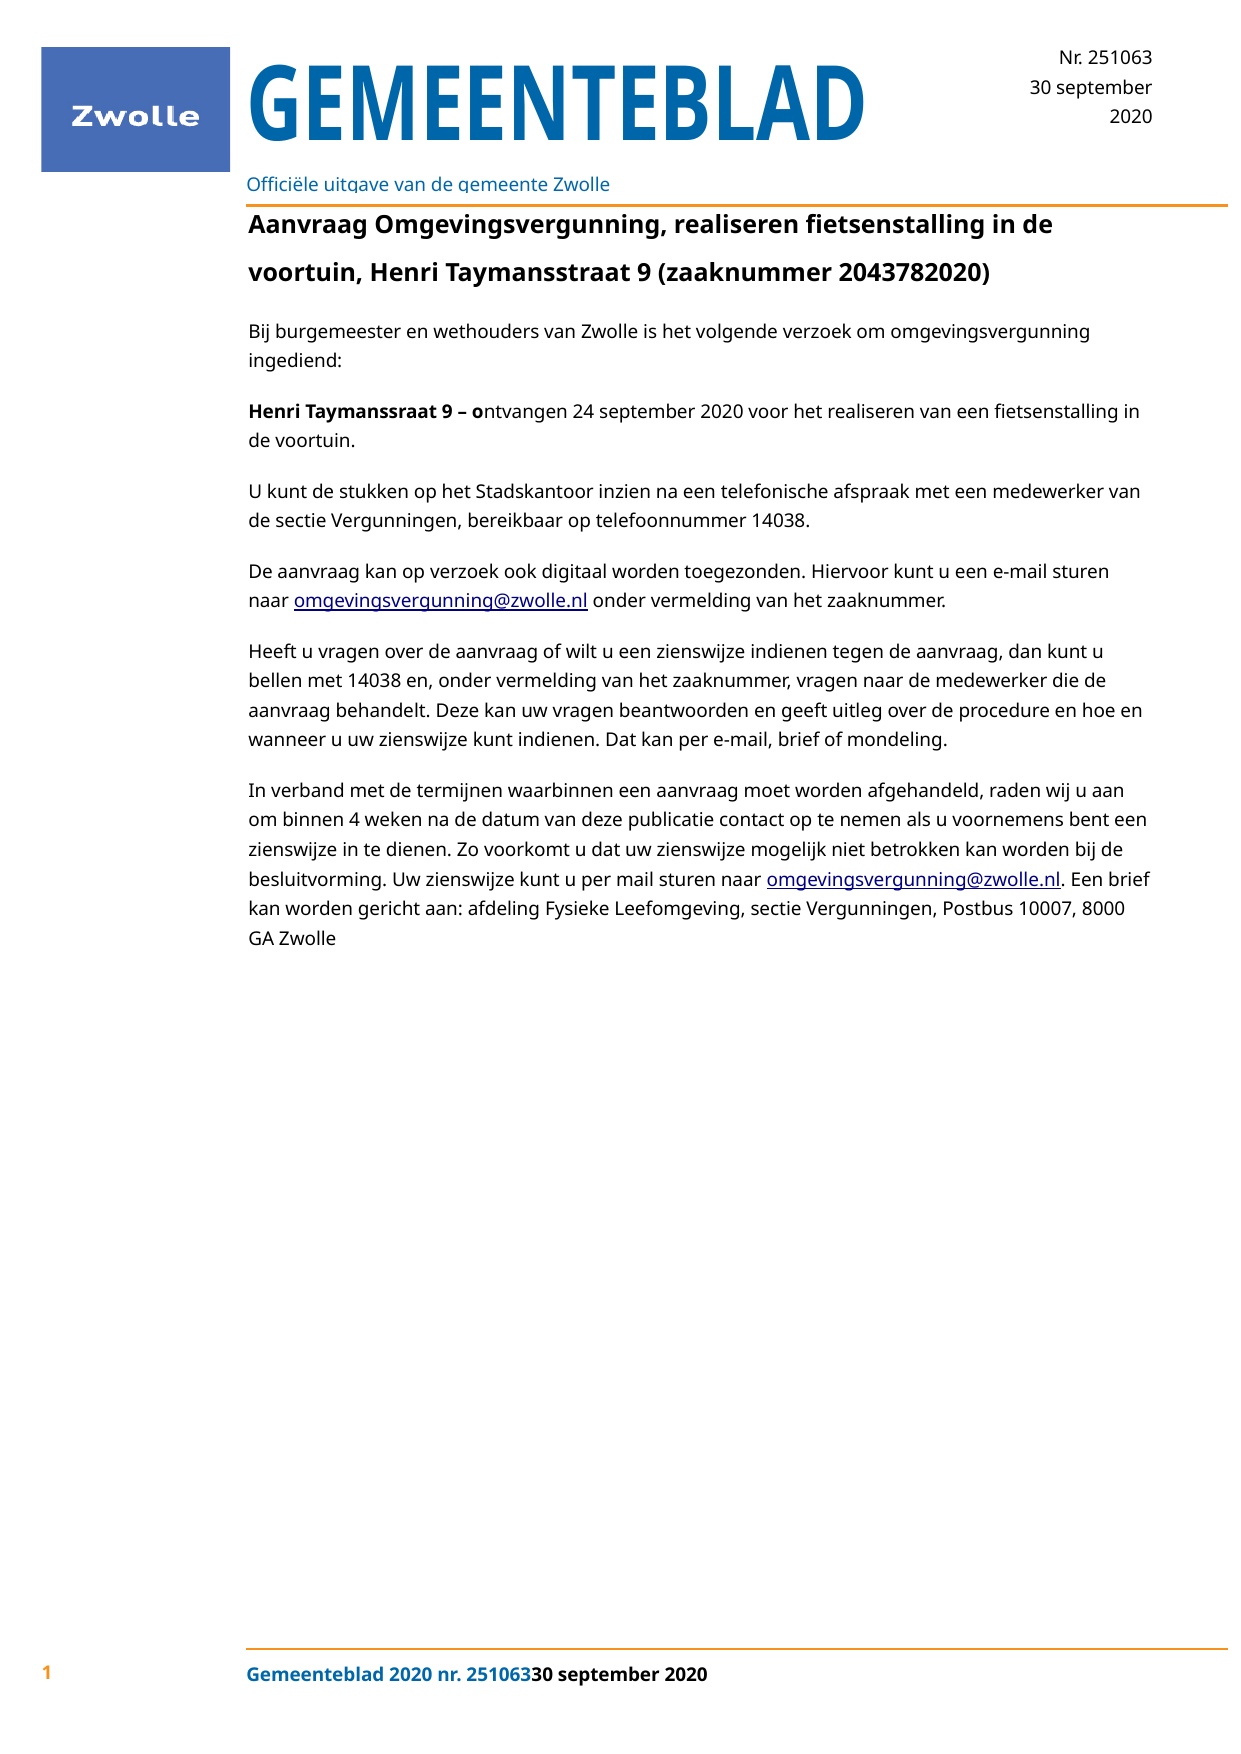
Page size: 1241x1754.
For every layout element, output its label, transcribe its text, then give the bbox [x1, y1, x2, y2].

text Henri Taymanssraat 9 – ontvangen 24 september 2020 voor het realiseren van een fietsenstalling in de voortuin. [248, 398, 1152, 453]
picture [41, 47, 231, 172]
text U kunt de stukken op het Stadskantoor inzien na een telefonische afspraak met een medewerker van de sectie Vergunningen, bereikbaar op telefoonnummer 14038. [248, 478, 1152, 533]
text In verband met de termijnen waarbinnen een aanvraag moet worden afgehandeld, raden wij u aan om binnen 4 weken na de datum van deze publicatie contact op te nemen als u voornemens bent een zienswijze in te dienen. Zo voorkomt u dat uw zienswijze mogelijk niet betrokken kan worden bij de besluitvorming. Uw zienswijze kunt u per mail sturen naar omgevingsvergunning@zwolle.nl. Een brief kan worden gericht aan: afdeling Fysieke Leefomgeving, sectie Vergunningen, Postbus 10007, 8000 GA Zwolle [248, 777, 1152, 951]
text De aanvraag kan op verzoek ook digitaal worden toegezonden. Hiervoor kunt u een e-mail sturen naar omgevingsvergunning@zwolle.nl onder vermelding van het zaaknummer. [248, 558, 1152, 613]
text Heeft u vragen over de aanvraag of wilt u een zienswijze indienen tegen de aanvraag, dan kunt u bellen met 14038 en, onder vermelding van het zaaknummer, vragen naar de medewerker die de aanvraag behandelt. Deze kan uw vragen beantwoorden en geeft uitleg over de procedure en hoe en wanneer u uw zienswijze kunt indienen. Dat kan per e-mail, brief of mondeling. [248, 638, 1152, 752]
text Aanvraag Omgevingsvergunning, realiseren fietsenstalling in de voortuin, Henri Taymansstraat 9 (zaaknummer 2043782020) [248, 207, 1152, 288]
text Bij burgemeester en wethouders van Zwolle is het volgende verzoek om omgevingsvergunning ingediend: [248, 318, 1152, 373]
